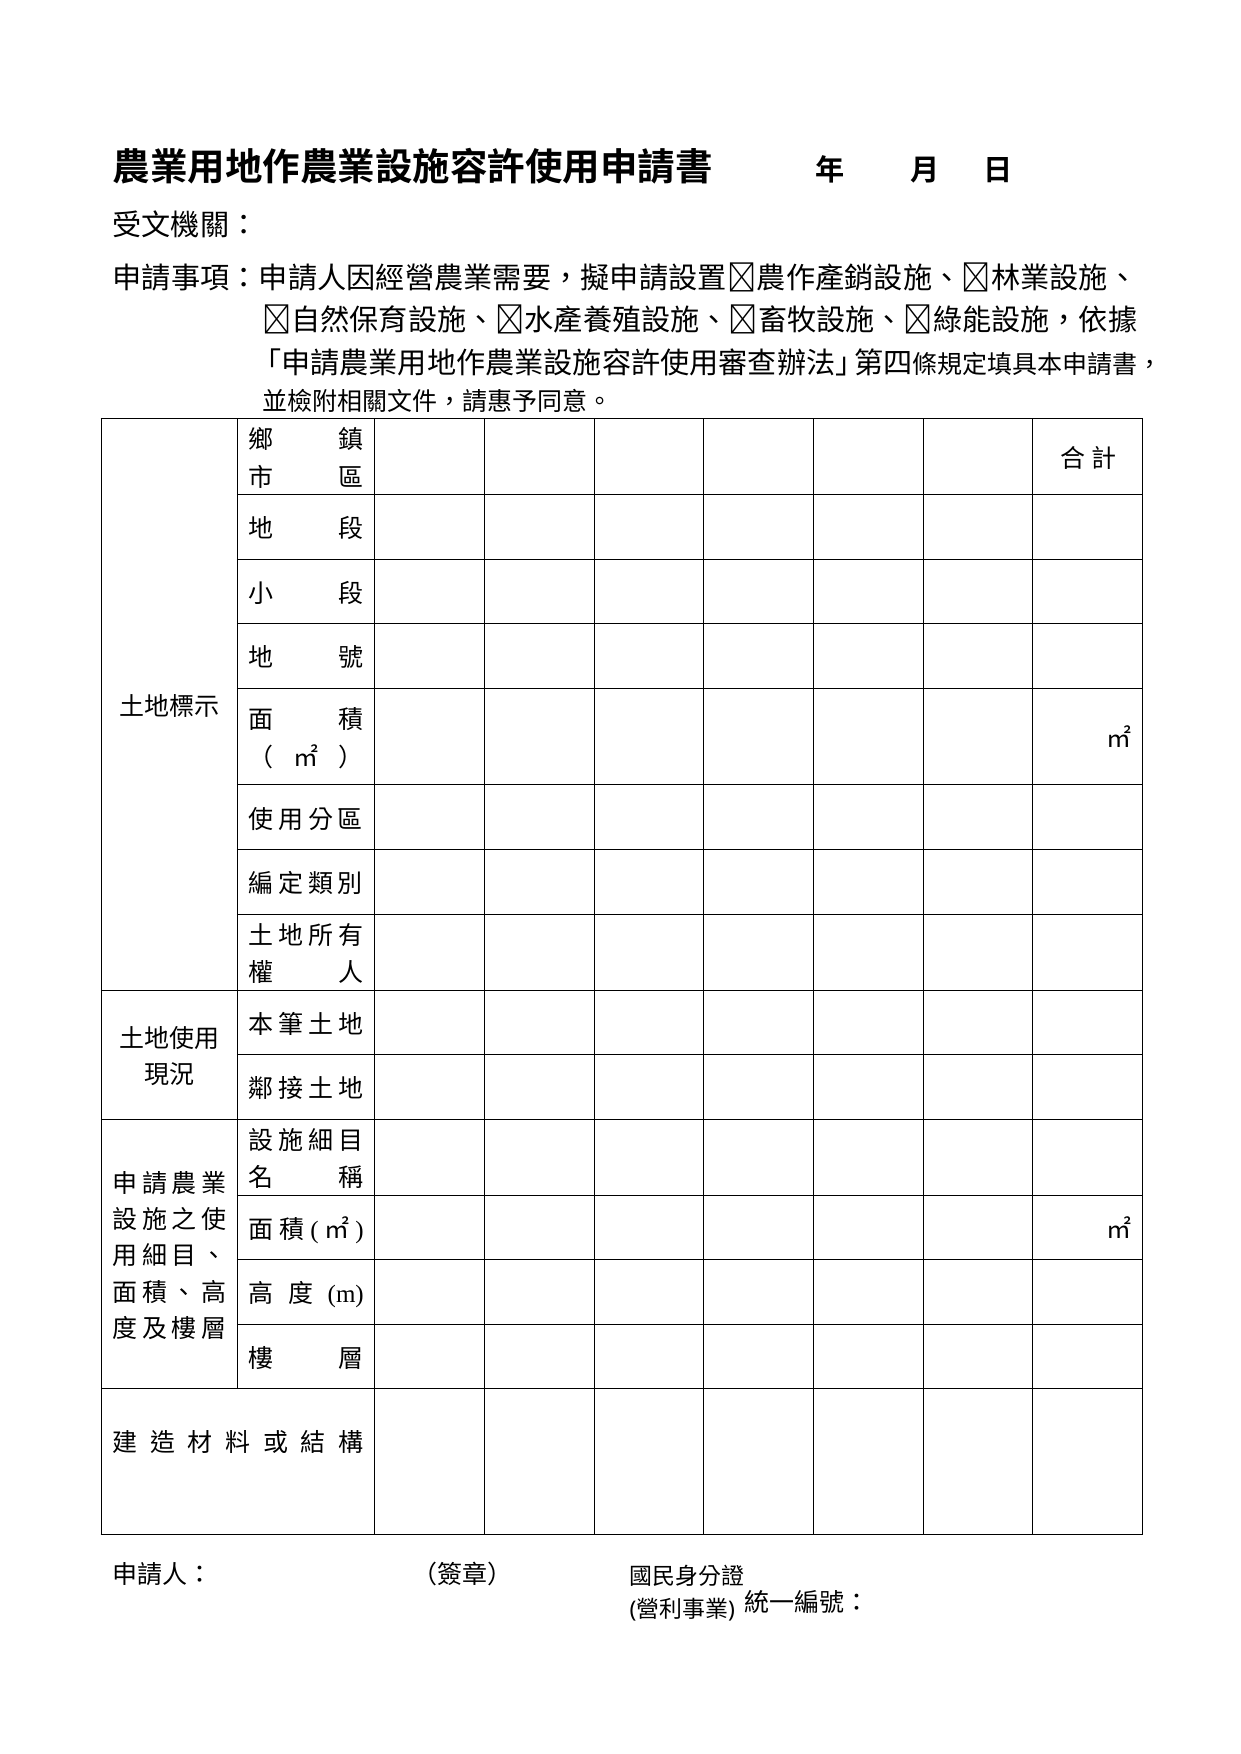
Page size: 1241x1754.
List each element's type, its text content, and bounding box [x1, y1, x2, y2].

table_cell 申請農業設施之使用細目、面積、高度及樓層 [102, 1120, 237, 1388]
table_cell [704, 624, 813, 687]
table_cell [704, 560, 813, 623]
table_cell [595, 785, 703, 849]
table_cell [704, 785, 813, 849]
table_header 合 計 [1033, 419, 1142, 494]
table_cell [485, 915, 594, 989]
table_header 土地標示 [102, 419, 237, 989]
table_header [924, 419, 1032, 494]
table_cell 土地使用現況 [102, 991, 237, 1118]
table_cell [814, 991, 923, 1054]
table_cell [924, 1389, 1032, 1534]
table_cell [704, 850, 813, 913]
table_cell [375, 1055, 484, 1118]
table_cell [485, 1055, 594, 1118]
table_cell [375, 495, 484, 558]
table_cell [924, 991, 1032, 1054]
text 受文機關： [112, 202, 1137, 244]
table_cell [485, 689, 594, 784]
table_cell [814, 689, 923, 784]
table_cell [485, 1196, 594, 1259]
table_cell [924, 915, 1032, 989]
table_cell [924, 624, 1032, 687]
table_cell [814, 915, 923, 989]
table_header [485, 419, 594, 494]
table_cell [814, 850, 923, 913]
table_cell [375, 785, 484, 849]
table_cell [595, 1196, 703, 1259]
table_cell 本筆土地 [238, 991, 374, 1054]
table_cell [814, 560, 923, 623]
table_cell 面積(㎡) [238, 1196, 374, 1259]
table_cell [485, 1389, 594, 1534]
table_cell [595, 991, 703, 1054]
table_cell [595, 1325, 703, 1388]
text 申請人： （簽章） [112, 1554, 620, 1591]
table_cell [1033, 1389, 1142, 1534]
table_cell [485, 1120, 594, 1194]
table_cell [485, 495, 594, 558]
table_cell [595, 850, 703, 913]
table_cell [924, 689, 1032, 784]
table_cell [814, 785, 923, 849]
table_cell [595, 624, 703, 687]
table_cell [375, 1325, 484, 1388]
table_cell [924, 1120, 1032, 1194]
table_cell 建造材料或結構 [102, 1389, 374, 1534]
table_header [704, 419, 813, 494]
table_cell [924, 495, 1032, 558]
table_cell [704, 1389, 813, 1534]
table_cell 地段 [238, 495, 374, 558]
table_cell [704, 1325, 813, 1388]
table_header [375, 419, 484, 494]
table_cell 土地所有權人 [238, 915, 374, 989]
table_cell [1033, 1055, 1142, 1118]
table_cell [1033, 495, 1142, 558]
table_cell [375, 624, 484, 687]
table_cell [595, 915, 703, 989]
table_cell [595, 1260, 703, 1324]
table_cell [704, 689, 813, 784]
table_cell [924, 560, 1032, 623]
table_cell [1033, 850, 1142, 913]
table_cell [704, 991, 813, 1054]
table_cell [814, 1196, 923, 1259]
table_cell [1033, 624, 1142, 687]
table_cell 面積（㎡） [238, 689, 374, 784]
table_cell 地號 [238, 624, 374, 687]
table_cell [1033, 915, 1142, 989]
table_header [814, 419, 923, 494]
table_cell [375, 850, 484, 913]
table_cell 編定類別 [238, 850, 374, 913]
table_cell [704, 1120, 813, 1194]
table_cell [814, 1389, 923, 1534]
table_cell [814, 1325, 923, 1388]
table_cell [704, 915, 813, 989]
table_cell 設施細目名稱 [238, 1120, 374, 1194]
table_cell [595, 495, 703, 558]
table_cell [485, 1260, 594, 1324]
table_cell [595, 1055, 703, 1118]
table_cell [375, 1120, 484, 1194]
table_cell [704, 1055, 813, 1118]
table_cell [704, 1260, 813, 1324]
table_cell [1033, 991, 1142, 1054]
table_cell [485, 560, 594, 623]
text 申請事項：申請人因經營農業需要，擬申請設置農作產銷設施、林業設施、自然保育設施、水產養殖設施、畜牧設施、綠能設施，依據「申請農業用地作農業設施容許使用審查辦法」第四條規定填具本申請書，並檢附相關文件，請惠予同意。 [112, 255, 1137, 418]
table_cell [1033, 1260, 1142, 1324]
table_cell [924, 1260, 1032, 1324]
table_cell 高度(m) [238, 1260, 374, 1324]
table_cell [704, 495, 813, 558]
table_cell [595, 1389, 703, 1534]
table_header 鄉鎮 市區 [238, 419, 374, 494]
table_cell [485, 991, 594, 1054]
table_cell [485, 1325, 594, 1388]
table_cell [1033, 560, 1142, 623]
table_cell [485, 785, 594, 849]
table_cell ㎡ [1033, 1196, 1142, 1259]
table_cell 樓層 [238, 1325, 374, 1388]
table_cell 鄰接土地 [238, 1055, 374, 1118]
table_cell 使用分區 [238, 785, 374, 849]
table_cell [375, 991, 484, 1054]
table_cell [924, 850, 1032, 913]
table_cell [375, 1260, 484, 1324]
table_cell 小段 [238, 560, 374, 623]
table_cell [595, 689, 703, 784]
table_cell [924, 1196, 1032, 1259]
table_cell [924, 1055, 1032, 1118]
table_cell [485, 624, 594, 687]
table_cell [1033, 1120, 1142, 1194]
table_cell [375, 560, 484, 623]
table_cell [1033, 1325, 1142, 1388]
table_cell [1033, 785, 1142, 849]
table_cell [375, 689, 484, 784]
table_cell ㎡ [1033, 689, 1142, 784]
text 國民身分證(營利事業)統一編號： [629, 1554, 1137, 1629]
table_cell [704, 1196, 813, 1259]
table_cell [595, 1120, 703, 1194]
table_cell [595, 560, 703, 623]
table_cell [814, 495, 923, 558]
table_cell [375, 1389, 484, 1534]
table_cell [485, 850, 594, 913]
table_cell [814, 1055, 923, 1118]
table_cell [814, 1260, 923, 1324]
table_cell [375, 1196, 484, 1259]
table_cell [814, 1120, 923, 1194]
table_header [595, 419, 703, 494]
table_cell [375, 915, 484, 989]
table_cell [814, 624, 923, 687]
text 農業用地作農業設施容許使用申請書 年 月 日 [112, 137, 1137, 192]
table_cell [924, 1325, 1032, 1388]
table_cell [924, 785, 1032, 849]
